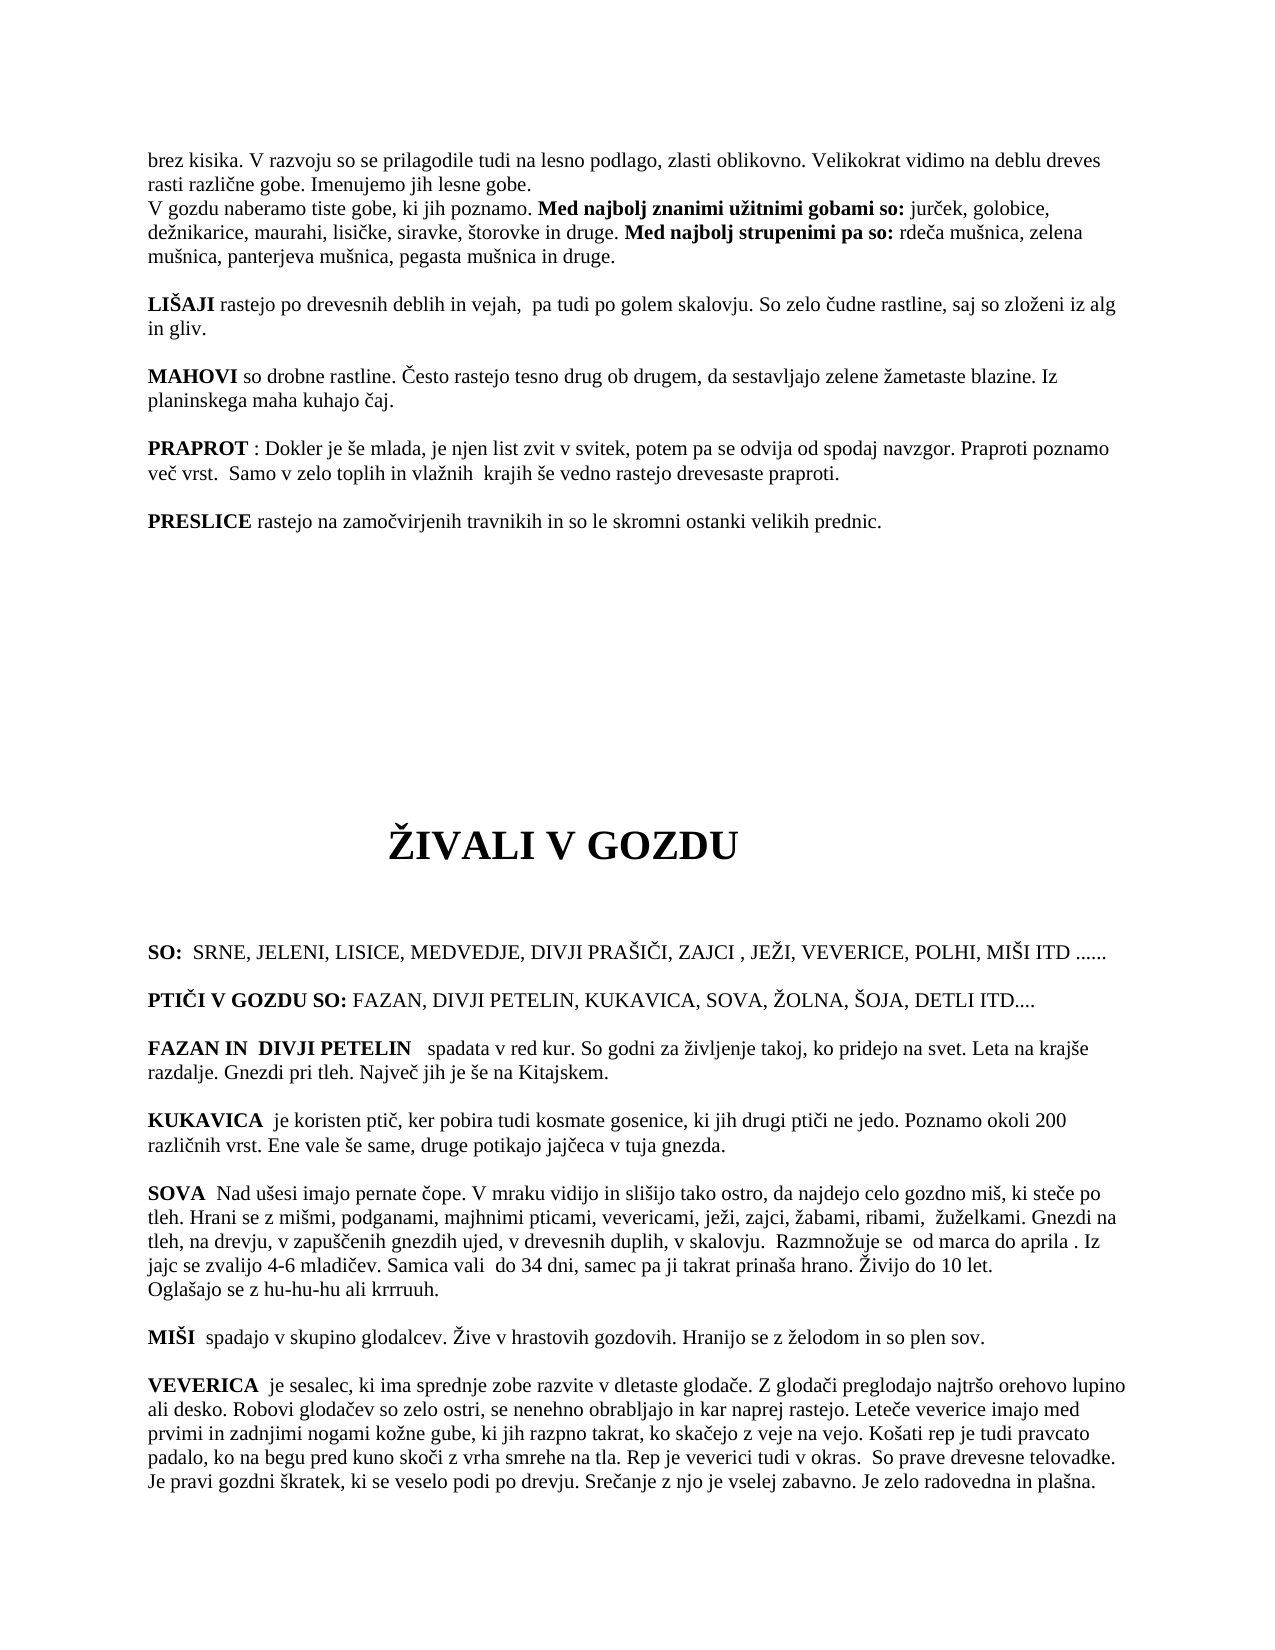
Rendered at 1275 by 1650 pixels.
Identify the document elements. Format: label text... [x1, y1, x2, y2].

text PTIČI V GOZDU SO: FAZAN, DIVJI PETELIN, KUKAVICA, SOVA, ŽOLNA, ŠOJA, DETLI ITD.... [148, 988, 1127, 1012]
text MIŠI spadajo v skupino glodalcev. Žive v hrastovih gozdovih. Hranijo se z želodom in so plen sov. [148, 1325, 1127, 1349]
text LIŠAJI rastejo po drevesnih deblih in vejah, pa tudi po golem skalovju. So zelo čudne rastline, saj so zloženi iz alg in gliv. [148, 292, 1127, 340]
text FAZAN IN DIVJI PETELIN spadata v red kur. So godni za življenje takoj, ko pridejo na svet. Leta na krajše razdalje. Gnezdi pri tleh. Največ jih je še na Kitajskem. [148, 1036, 1127, 1084]
text PRESLICE rastejo na zamočvirjenih travnikih in so le skromni ostanki velikih prednic. [148, 508, 1127, 533]
text MAHOVI so drobne rastline. Često rastejo tesno drug ob drugem, da sestavljajo zelene žametaste blazine. Iz planinskega maha kuhajo čaj. [148, 364, 1127, 412]
text SOVA Nad ušesi imajo pernate čope. V mraku vidijo in slišijo tako ostro, da najdejo celo gozdno miš, ki steče po tleh. Hrani se z mišmi, podganami, majhnimi pticami, vevericami, ježi, zajci, žabami, ribami, žuželkami. Gnezdi na tleh, na drevju, v zapuščenih gnezdih ujed, v drevesnih duplih, v skalovju. Razmnožuje se od marca do aprila . Iz jajc se zvalijo 4-6 mladičev. Samica vali do 34 dni, samec pa ji takrat prinaša hrano. Živijo do 10 let. [148, 1181, 1127, 1277]
text KUKAVICA je koristen ptič, ker pobira tudi kosmate gosenice, ki jih drugi ptiči ne jedo. Poznamo okoli 200 različnih vrst. Ene vale še same, druge potikajo jajčeca v tuja gnezda. [148, 1108, 1127, 1157]
text brez kisika. V razvoju so se prilagodile tudi na lesno podlago, zlasti oblikovno. Velikokrat vidimo na deblu dreves rasti različne gobe. Imenujemo jih lesne gobe. [148, 148, 1127, 196]
text PRAPROT : Dokler je še mlada, je njen list zvit v svitek, potem pa se odvija od spodaj navzgor. Praproti poznamo več vrst. Samo v zelo toplih in vlažnih krajih še vedno rastejo drevesaste praproti. [148, 436, 1127, 484]
text V gozdu naberamo tiste gobe, ki jih poznamo. Med najbolj znanimi užitnimi gobami so: jurček, golobice, dežnikarice, maurahi, lisičke, siravke, štorovke in druge. Med najbolj strupenimi pa so: rdeča mušnica, zelena mušnica, panterjeva mušnica, pegasta mušnica in druge. [148, 196, 1127, 268]
text Oglašajo se z hu-hu-hu ali krrruuh. [148, 1277, 1127, 1301]
text ŽIVALI V GOZDU [148, 820, 1127, 868]
text SO: SRNE, JELENI, LISICE, MEDVEDJE, DIVJI PRAŠIČI, ZAJCI , JEŽI, VEVERICE, POLHI, MIŠI ITD ...... [148, 940, 1127, 964]
text VEVERICA je sesalec, ki ima sprednje zobe razvite v dletaste glodače. Z glodači preglodajo najtršo orehovo lupino ali desko. Robovi glodačev so zelo ostri, se nenehno obrabljajo in kar naprej rastejo. Leteče veverice imajo med prvimi in zadnjimi nogami kožne gube, ki jih razpno takrat, ko skačejo z veje na vejo. Košati rep je tudi pravcato padalo, ko na begu pred kuno skoči z vrha smrehe na tla. Rep je veverici tudi v okras. So prave drevesne telovadke. Je pravi gozdni škratek, ki se veselo podi po drevju. Srečanje z njo je vselej zabavno. Je zelo radovedna in plašna. [148, 1373, 1127, 1493]
